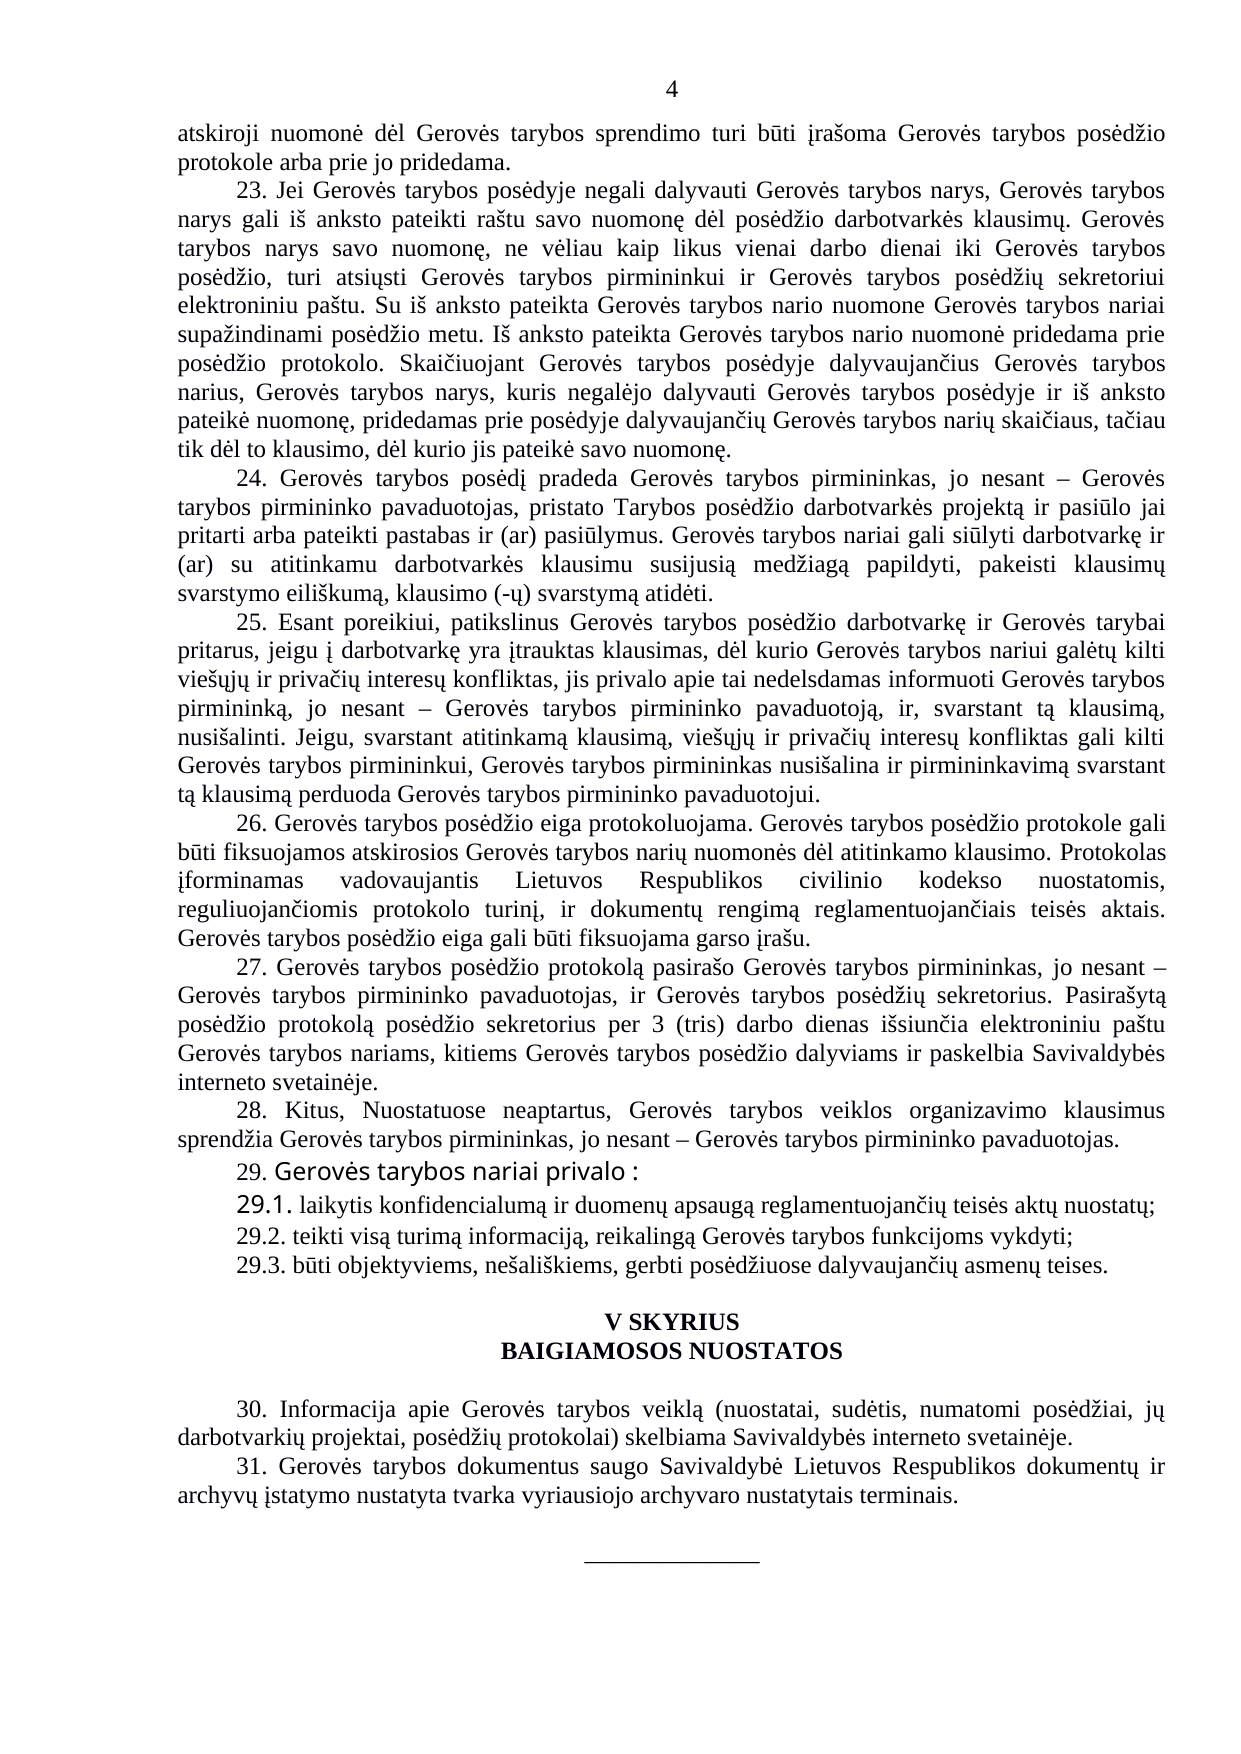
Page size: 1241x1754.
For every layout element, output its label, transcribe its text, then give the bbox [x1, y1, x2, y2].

text V SKYRIUS [177, 1307, 1166, 1336]
text 29.2. teikti visą turimą informaciją, reikalingą Gerovės tarybos funkcijoms vykdyti; [177, 1221, 1166, 1250]
text 28. Kitus, Nuostatuose neaptartus, Gerovės tarybos veiklos organizavimo klausimus sprendžia Gerovės tarybos pirmininkas, jo nesant – Gerovės tarybos pirmininko pavaduotojas. [177, 1096, 1166, 1153]
text 30. Informacija apie Gerovės tarybos veiklą (nuostatai, sudėtis, numatomi posėdžiai, jų darbotvarkių projektai, posėdžių protokolai) skelbiama Savivaldybės interneto svetainėje. [177, 1394, 1166, 1451]
text 23. Jei Gerovės tarybos posėdyje negali dalyvauti Gerovės tarybos narys, Gerovės tarybos narys gali iš anksto pateikti raštu savo nuomonę dėl posėdžio darbotvarkės klausimų. Gerovės tarybos narys savo nuomonę, ne vėliau kaip likus vienai darbo dienai iki Gerovės tarybos posėdžio, turi atsiųsti Gerovės tarybos pirmininkui ir Gerovės tarybos posėdžių sekretoriui elektroniniu paštu. Su iš anksto pateikta Gerovės tarybos nario nuomone Gerovės tarybos nariai supažindinami posėdžio metu. Iš anksto pateikta Gerovės tarybos nario nuomonė pridedama prie posėdžio protokolo. Skaičiuojant Gerovės tarybos posėdyje dalyvaujančius Gerovės tarybos narius, Gerovės tarybos narys, kuris negalėjo dalyvauti Gerovės tarybos posėdyje ir iš anksto pateikė nuomonę, pridedamas prie posėdyje dalyvaujančių Gerovės tarybos narių skaičiaus, tačiau tik dėl to klausimo, dėl kurio jis pateikė savo nuomonę. [177, 176, 1166, 463]
text 31. Gerovės tarybos dokumentus saugo Savivaldybė Lietuvos Respublikos dokumentų ir archyvų įstatymo nustatyta tvarka vyriausiojo archyvaro nustatytais terminais. [177, 1451, 1166, 1509]
text 25. Esant poreikiui, patikslinus Gerovės tarybos posėdžio darbotvarkę ir Gerovės tarybai pritarus, jeigu į darbotvarkę yra įtrauktas klausimas, dėl kurio Gerovės tarybos nariui galėtų kilti viešųjų ir privačių interesų konfliktas, jis privalo apie tai nedelsdamas informuoti Gerovės tarybos pirmininką, jo nesant – Gerovės tarybos pirmininko pavaduotoją, ir, svarstant tą klausimą, nusišalinti. Jeigu, svarstant atitinkamą klausimą, viešųjų ir privačių interesų konfliktas gali kilti Gerovės tarybos pirmininkui, Gerovės tarybos pirmininkas nusišalina ir pirmininkavimą svarstant tą klausimą perduoda Gerovės tarybos pirmininko pavaduotojui. [177, 607, 1166, 808]
text ______________ [177, 1537, 1166, 1566]
text 29. Gerovės tarybos nariai privalo : [177, 1153, 1166, 1187]
text BAIGIAMOSOS NUOSTATOS [177, 1336, 1166, 1365]
text 29.3. būti objektyviems, nešališkiems, gerbti posėdžiuose dalyvaujančių asmenų teises. [177, 1250, 1166, 1279]
text atskiroji nuomonė dėl Gerovės tarybos sprendimo turi būti įrašoma Gerovės tarybos posėdžio protokole arba prie jo pridedama. [177, 118, 1166, 176]
text 24. Gerovės tarybos posėdį pradeda Gerovės tarybos pirmininkas, jo nesant – Gerovės tarybos pirmininko pavaduotojas, pristato Tarybos posėdžio darbotvarkės projektą ir pasiūlo jai pritarti arba pateikti pastabas ir (ar) pasiūlymus. Gerovės tarybos nariai gali siūlyti darbotvarkę ir (ar) su atitinkamu darbotvarkės klausimu susijusią medžiagą papildyti, pakeisti klausimų svarstymo eiliškumą, klausimo (-ų) svarstymą atidėti. [177, 463, 1166, 607]
text 27. Gerovės tarybos posėdžio protokolą pasirašo Gerovės tarybos pirmininkas, jo nesant – Gerovės tarybos pirmininko pavaduotojas, ir Gerovės tarybos posėdžių sekretorius. Pasirašytą posėdžio protokolą posėdžio sekretorius per 3 (tris) darbo dienas išsiunčia elektroniniu paštu Gerovės tarybos nariams, kitiems Gerovės tarybos posėdžio dalyviams ir paskelbia Savivaldybės interneto svetainėje. [177, 952, 1166, 1096]
text 26. Gerovės tarybos posėdžio eiga protokoluojama. Gerovės tarybos posėdžio protokole gali būti fiksuojamos atskirosios Gerovės tarybos narių nuomonės dėl atitinkamo klausimo. Protokolas įforminamas vadovaujantis Lietuvos Respublikos civilinio kodekso nuostatomis, reguliuojančiomis protokolo turinį, ir dokumentų rengimą reglamentuojančiais teisės aktais. Gerovės tarybos posėdžio eiga gali būti fiksuojama garso įrašu. [177, 808, 1166, 952]
text 29.1. laikytis konfidencialumą ir duomenų apsaugą reglamentuojančių teisės aktų nuostatų; [177, 1187, 1166, 1221]
